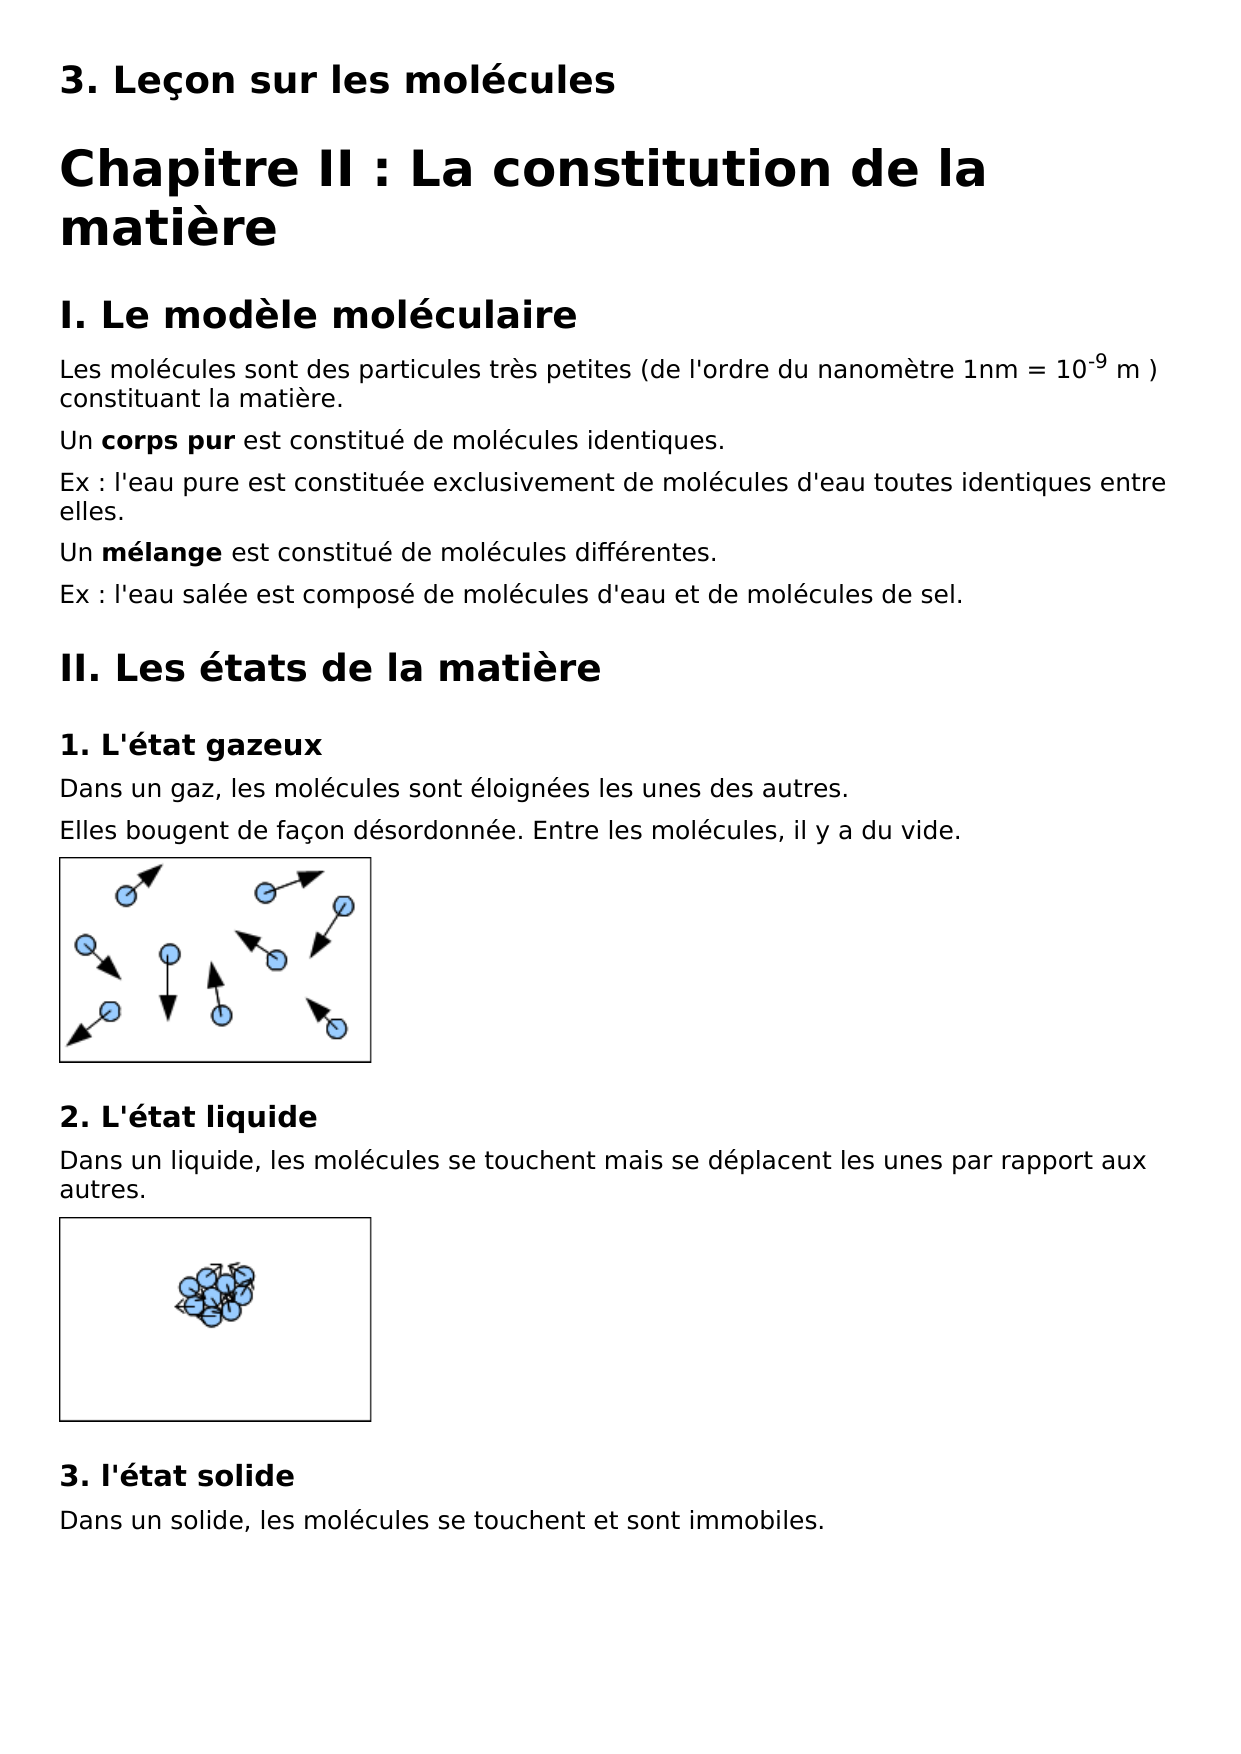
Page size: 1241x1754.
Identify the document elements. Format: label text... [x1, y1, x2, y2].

text Dans un liquide, les molécules se touchent mais se déplacent les unes par rapport aux autres. [59, 1146, 1181, 1205]
subtitle 3. l'état solide [59, 1459, 1181, 1493]
subtitle 2. L'état liquide [59, 1100, 1181, 1134]
text Elles bougent de façon désordonnée. Entre les molécules, il y a du vide. [59, 816, 1181, 845]
text Dans un solide, les molécules se touchent et sont immobiles. [59, 1506, 1181, 1535]
text Un corps pur est constitué de molécules identiques. [59, 426, 1181, 455]
subtitle 3. Leçon sur les molécules [59, 59, 1181, 103]
text Ex : l'eau pure est constituée exclusivement de molécules d'eau toutes identiques entre elles. [59, 468, 1181, 526]
text Un mélange est constitué de molécules différentes. [59, 538, 1181, 568]
subtitle II. Les états de la matière [59, 647, 1181, 691]
subtitle 1. L'état gazeux [59, 728, 1181, 762]
subtitle Chapitre II : La constitution de la matière [59, 140, 1181, 257]
text Dans un gaz, les molécules sont éloignées les unes des autres. [59, 774, 1181, 804]
picture [59, 1217, 372, 1422]
picture [59, 857, 372, 1063]
subtitle I. Le modèle moléculaire [59, 294, 1181, 338]
text Les molécules sont des particules très petites (de l'ordre du nanomètre 1nm = 10-9 m ) constituant la matière. [59, 350, 1181, 413]
text Ex : l'eau salée est composé de molécules d'eau et de molécules de sel. [59, 580, 1181, 609]
